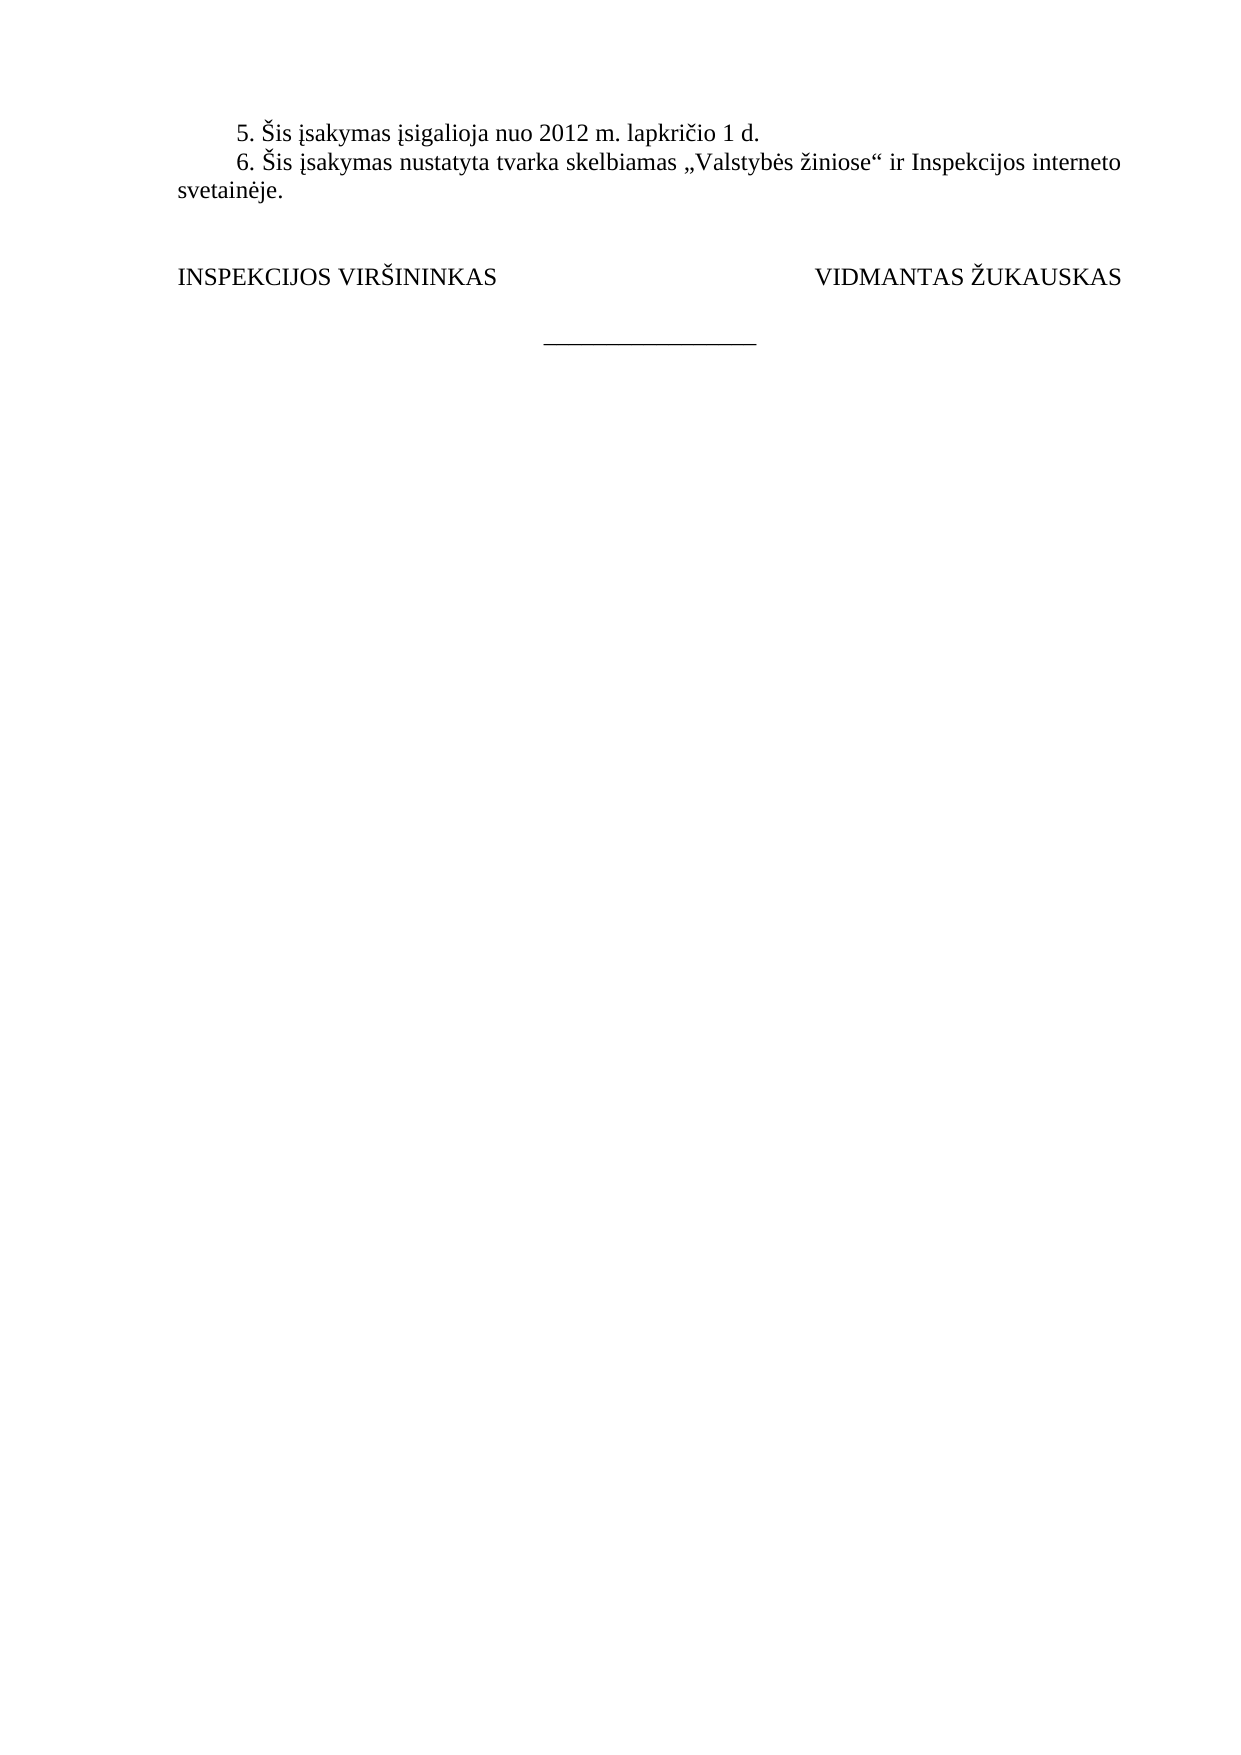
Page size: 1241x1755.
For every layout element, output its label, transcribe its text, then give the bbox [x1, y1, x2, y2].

text 5. Šis įsakymas įsigalioja nuo 2012 m. lapkričio 1 d. [177, 118, 1122, 147]
text 6. Šis įsakymas nustatyta tvarka skelbiamas „Valstybės žiniose“ ir Inspekcijos interneto svetainėje. [177, 147, 1122, 204]
text _________________ [177, 319, 1122, 348]
text Inspekcijos viršininkas Vidmantas Žukauskas [177, 262, 1122, 291]
